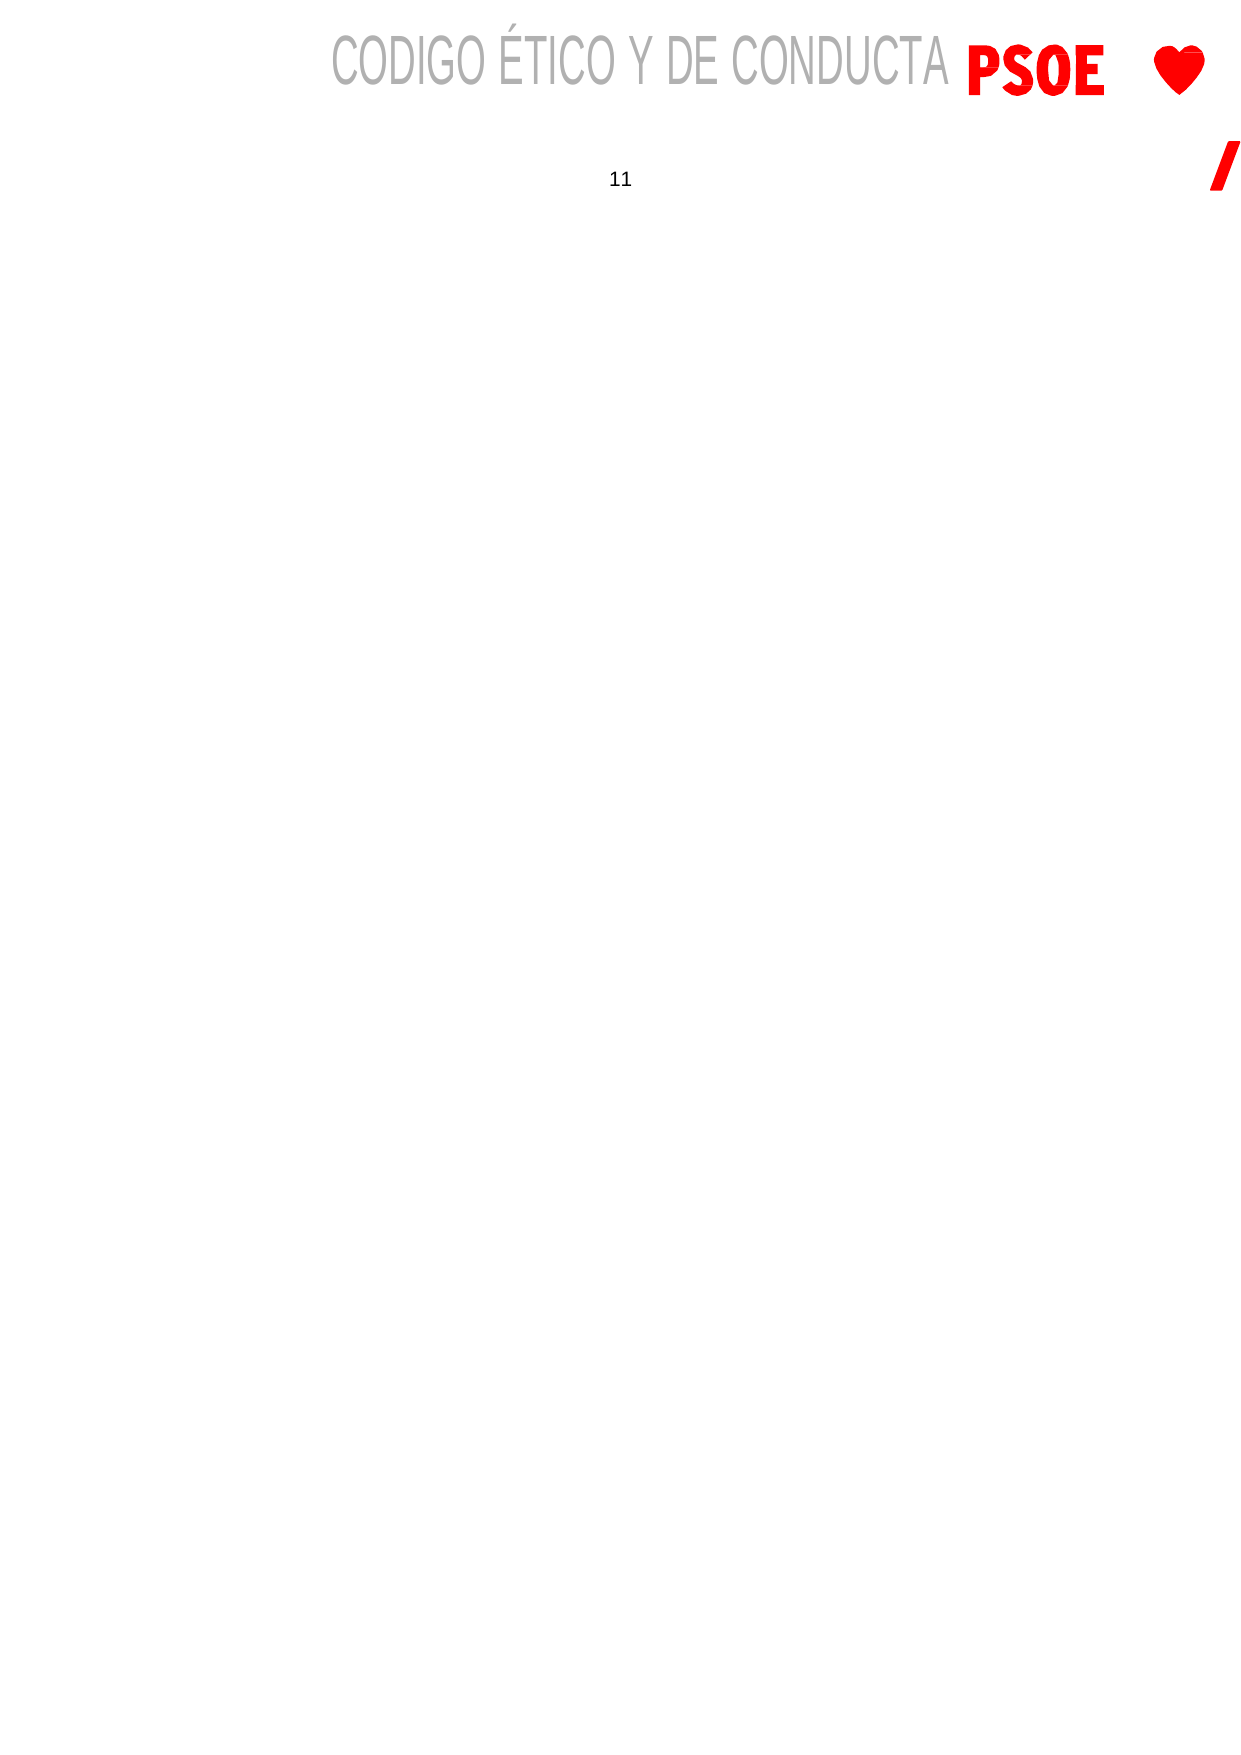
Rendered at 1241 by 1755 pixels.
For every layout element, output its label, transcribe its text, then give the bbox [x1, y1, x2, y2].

text 11 [104, 166, 1137, 190]
